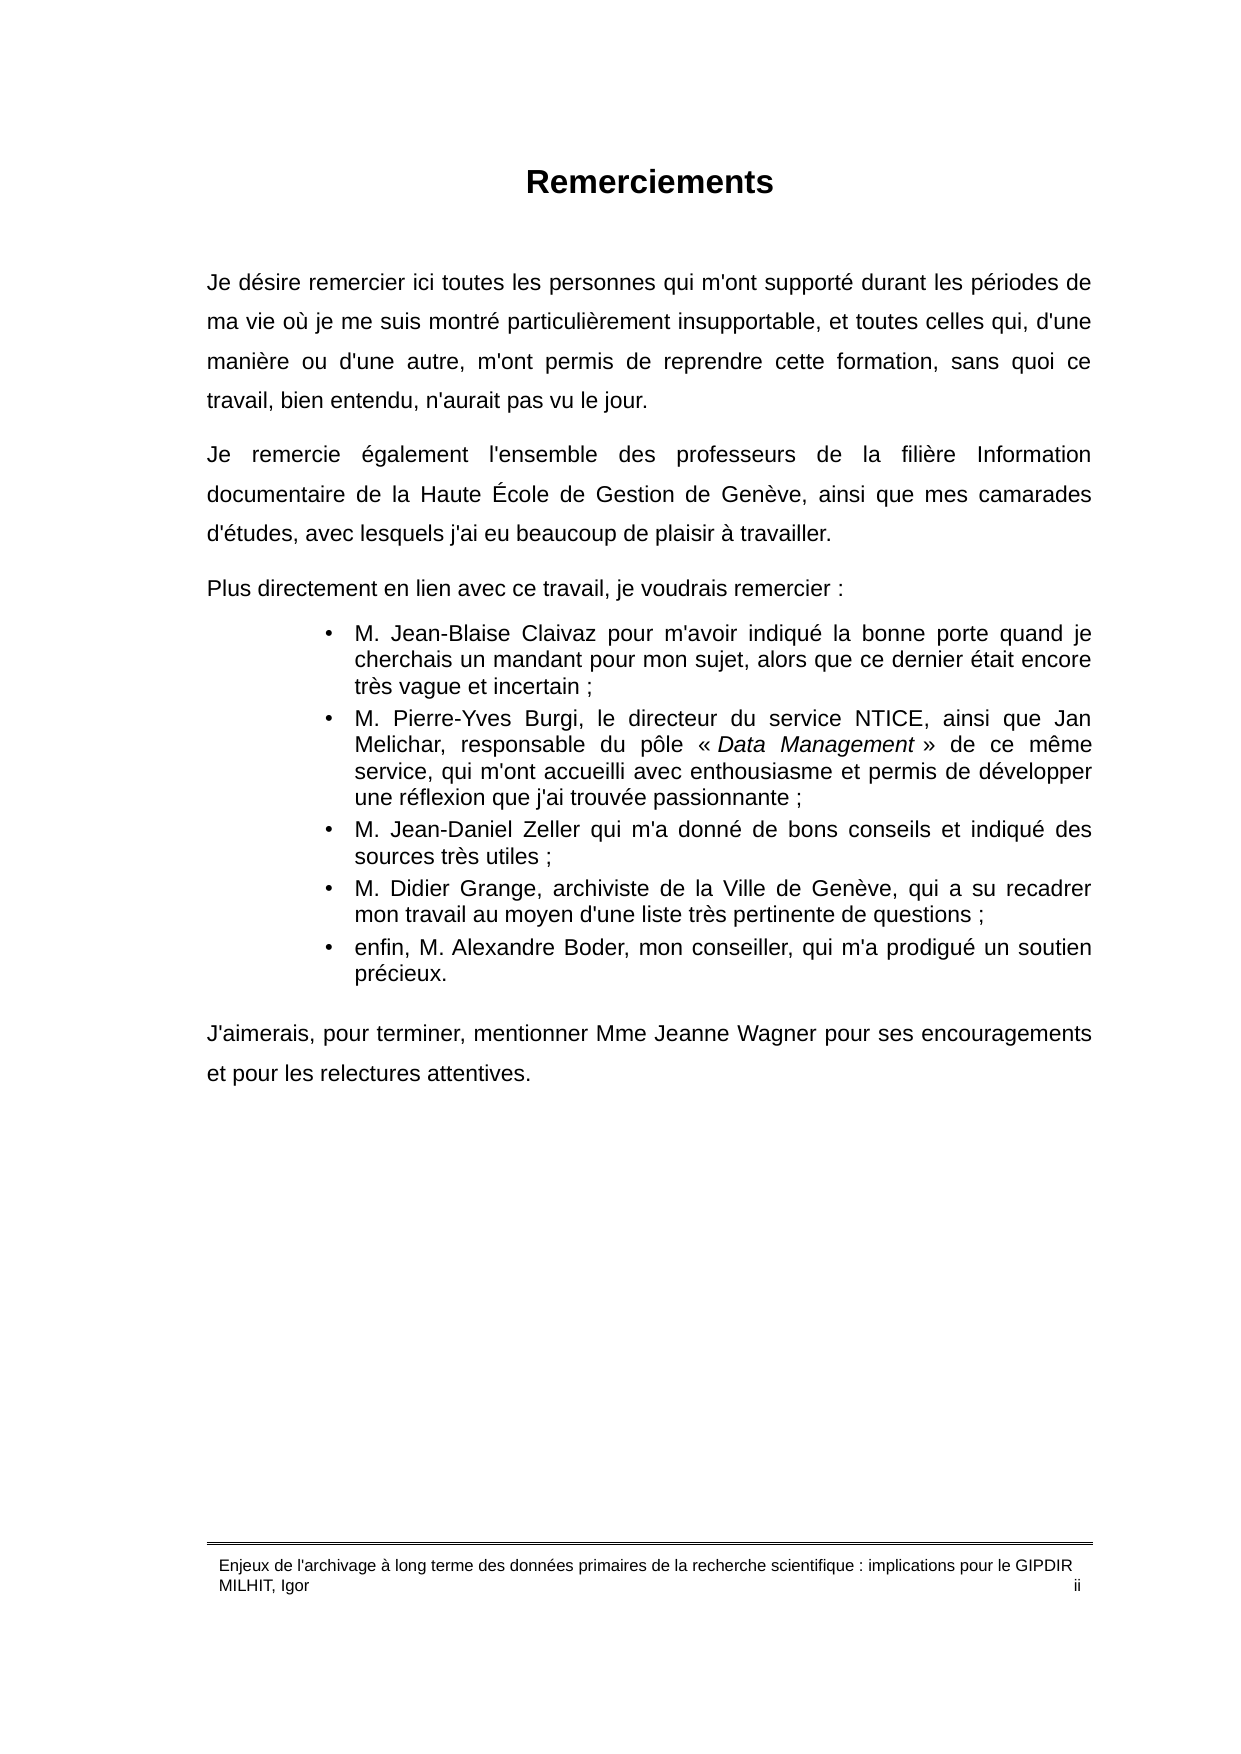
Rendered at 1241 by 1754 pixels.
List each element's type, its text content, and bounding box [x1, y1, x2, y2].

text Je désire remercier ici toutes les personnes qui m'ont supporté durant les périodes de ma vie où je me suis montré particulièrement insupportable, et toutes celles qui, d'une manière ou d'une autre, m'ont permis de reprendre cette formation, sans quoi ce travail, bien entendu, n'aurait pas vu le jour. [207, 269, 1093, 413]
list M. Jean-Daniel Zeller qui m'a donné de bons conseils et indiqué des sources très utiles ; [325, 816, 1093, 869]
text Je remercie également l'ensemble des professeurs de la filière Information documentaire de la Haute École de Gestion de Genève, ainsi que mes camarades d'études, avec lesquels j'ai eu beaucoup de plaisir à travailler. [207, 441, 1093, 547]
text Plus directement en lien avec ce travail, je voudrais remercier : [207, 575, 1093, 601]
list enfin, M. Alexandre Boder, mon conseiller, qui m'a prodigué un soutien précieux. [325, 934, 1093, 986]
text Remerciements [207, 162, 1093, 201]
list M. Pierre-Yves Burgi, le directeur du service NTICE, ainsi que Jan Melichar, responsable du pôle « Data Management » de ce même service, qui m'ont accueilli avec enthousiasme et permis de développer une réflexion que j'ai trouvée passionnante ; [325, 705, 1093, 811]
text J'aimerais, pour terminer, mentionner Mme Jeanne Wagner pour ses encouragements et pour les relectures attentives. [207, 1020, 1093, 1086]
list M. Jean-Blaise Claivaz pour m'avoir indiqué la bonne porte quand je cherchais un mandant pour mon sujet, alors que ce dernier était encore très vague et incertain ; [325, 620, 1093, 699]
list M. Didier Grange, archiviste de la Ville de Genève, qui a su recadrer mon travail au moyen d'une liste très pertinente de questions ; [325, 875, 1093, 928]
